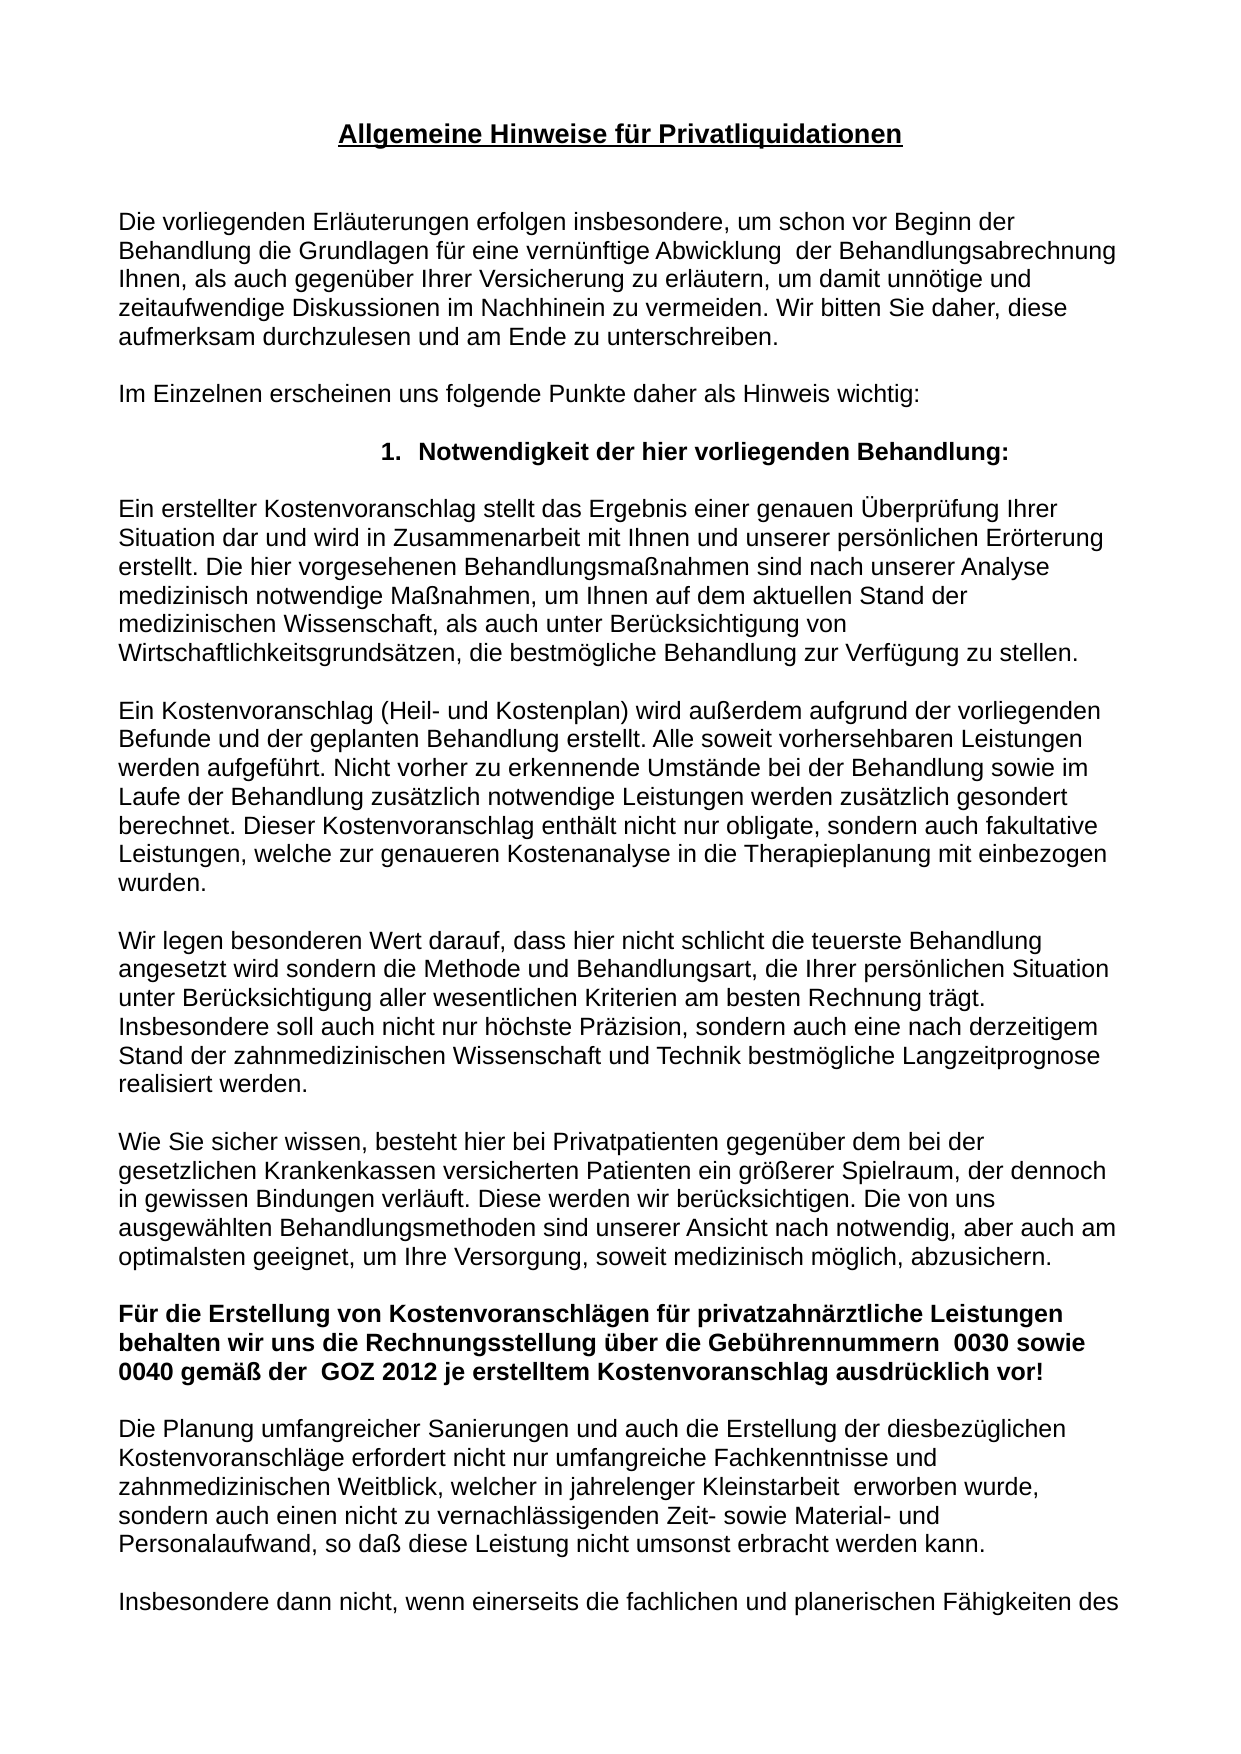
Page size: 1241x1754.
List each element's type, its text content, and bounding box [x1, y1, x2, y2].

text Ein Kostenvoranschlag (Heil- und Kostenplan) wird außerdem aufgrund der vorliegenden Befunde und der geplanten Behandlung erstellt. Alle soweit vorhersehbaren Leistungen werden aufgeführt. Nicht vorher zu erkennende Umstände bei der Behandlung sowie im Laufe der Behandlung zusätzlich notwendige Leistungen werden zusätzlich gesondert berechnet. Dieser Kostenvoranschlag enthält nicht nur obligate, sondern auch fakultative Leistungen, welche zur genaueren Kostenanalyse in die Therapieplanung mit einbezogen wurden. [118, 696, 1122, 897]
text Im Einzelnen erscheinen uns folgende Punkte daher als Hinweis wichtig: [118, 379, 1122, 408]
text Die Planung umfangreicher Sanierungen und auch die Erstellung der diesbezüglichen Kostenvoranschläge erfordert nicht nur umfangreiche Fachkenntnisse und zahnmedizinischen Weitblick, welcher in jahrelenger Kleinstarbeit erworben wurde, sondern auch einen nicht zu vernachlässigenden Zeit- sowie Material- und Personalaufwand, so daß diese Leistung nicht umsonst erbracht werden kann. [118, 1414, 1122, 1558]
text Ein erstellter Kostenvoranschlag stellt das Ergebnis einer genauen Überprüfung Ihrer Situation dar und wird in Zusammenarbeit mit Ihnen und unserer persönlichen Erörterung erstellt. Die hier vorgesehenen Behandlungsmaßnahmen sind nach unserer Analyse medizinisch notwendige Maßnahmen, um Ihnen auf dem aktuellen Stand der medizinischen Wissenschaft, als auch unter Berücksichtigung von Wirtschaftlichkeitsgrundsätzen, die bestmögliche Behandlung zur Verfügung zu stellen. [118, 494, 1122, 667]
text Insbesondere dann nicht, wenn einerseits die fachlichen und planerischen Fähigkeiten des [118, 1587, 1122, 1616]
text Wie Sie sicher wissen, besteht hier bei Privatpatienten gegenüber dem bei der gesetzlichen Krankenkassen versicherten Patienten ein größerer Spielraum, der dennoch in gewissen Bindungen verläuft. Diese werden wir berücksichtigen. Die von uns ausgewählten Behandlungsmethoden sind unserer Ansicht nach notwendig, aber auch am optimalsten geeignet, um Ihre Versorgung, soweit medizinisch möglich, abzusichern. [118, 1127, 1122, 1271]
text Für die Erstellung von Kostenvoranschlägen für privatzahnärztliche Leistungen behalten wir uns die Rechnungsstellung über die Gebührennummern 0030 sowie 0040 gemäß der GOZ 2012 je erstelltem Kostenvoranschlag ausdrücklich vor! [118, 1299, 1122, 1386]
text Wir legen besonderen Wert darauf, dass hier nicht schlicht die teuerste Behandlung angesetzt wird sondern die Methode und Behandlungsart, die Ihrer persönlichen Situation unter Berücksichtigung aller wesentlichen Kriterien am besten Rechnung trägt. Insbesondere soll auch nicht nur höchste Präzision, sondern auch eine nach derzeitigem Stand der zahnmedizinischen Wissenschaft und Technik bestmögliche Langzeitprognose realisiert werden. [118, 926, 1122, 1098]
text Allgemeine Hinweise für Privatliquidationen [118, 118, 1122, 149]
text Die vorliegenden Erläuterungen erfolgen insbesondere, um schon vor Beginn der Behandlung die Grundlagen für eine vernünftige Abwicklung der Behandlungsabrechnung Ihnen, als auch gegenüber Ihrer Versicherung zu erläutern, um damit unnötige und zeitaufwendige Diskussionen im Nachhinein zu vermeiden. Wir bitten Sie daher, diese aufmerksam durchzulesen und am Ende zu unterschreiben. [118, 207, 1122, 351]
list Notwendigkeit der hier vorliegenden Behandlung: [381, 437, 1122, 466]
